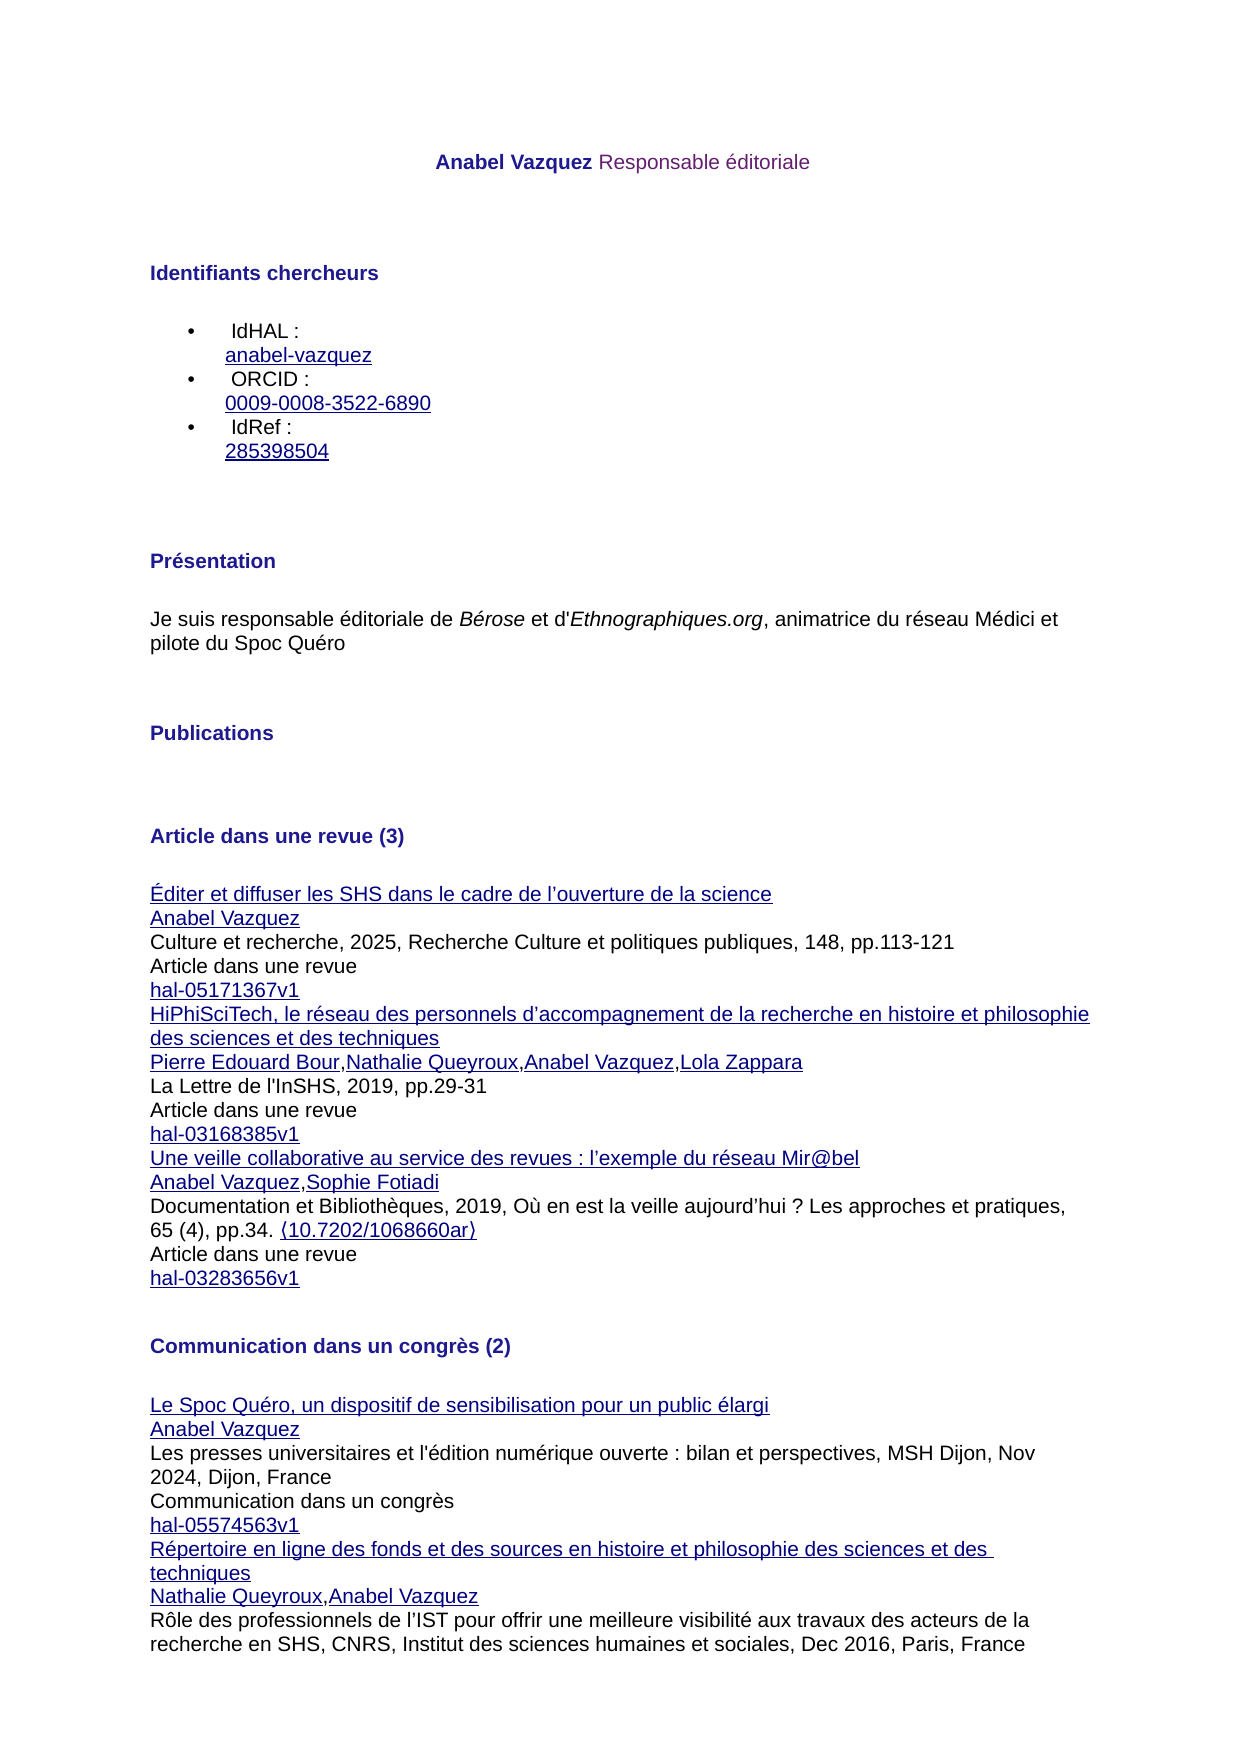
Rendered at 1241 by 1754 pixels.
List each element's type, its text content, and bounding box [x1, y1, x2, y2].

table_header Éditer et diffuser les SHS dans le cadre de l’ouverture de la science Anabel Vazquez Culture et recherche, 2025, Recherche Culture et politiques publiques, 148, pp.113-121 Article dans une revue hal-05171367v1 [150, 882, 1090, 1002]
table_cell Répertoire en ligne des fonds et des sources en histoire et philosophie des sciences et des techniques Nathalie Queyroux,Anabel Vazquez Rôle des professionnels de l’IST pour offrir une meilleure visibilité aux travaux des acteurs de la recherche en SHS, CNRS, Institut des sciences humaines et sociales, Dec 2016, Paris, France [150, 1536, 1090, 1656]
list ORCID : [187, 367, 1090, 391]
list IdHAL : [187, 319, 1090, 343]
subtitle Publications [150, 721, 1090, 745]
table_header Le Spoc Quéro, un dispositif de sensibilisation pour un public élargi Anabel Vazquez Les presses universitaires et l'édition numérique ouverte : bilan et perspectives, MSH Dijon, Nov 2024, Dijon, France Communication dans un congrès hal-05574563v1 [150, 1393, 1090, 1536]
subtitle Présentation [150, 549, 1090, 573]
subtitle Anabel Vazquez Responsable éditoriale [150, 150, 1090, 174]
list IdRef : [187, 414, 1090, 438]
subtitle Communication dans un congrès (2) [150, 1334, 1090, 1358]
subtitle Article dans une revue (3) [150, 824, 1090, 848]
table_cell HiPhiSciTech, le réseau des personnels d’accompagnement de la recherche en histoire et philosophie [150, 1002, 1090, 1023]
table_cell des sciences et des techniques Pierre Edouard Bour,Nathalie Queyroux,Anabel Vazquez,Lola Zappara La Lettre de l'InSHS, 2019, pp.29-31 Article dans une revue hal-03168385v1 [150, 1024, 1090, 1146]
list 0009-0008-3522-6890 [187, 391, 1090, 414]
list 285398504 [187, 438, 1090, 462]
text Je suis responsable éditoriale de Bérose et d'Ethnographiques.org, animatrice du réseau Médici et pilote du Spoc Quéro [150, 607, 1090, 655]
subtitle Identifiants chercheurs [150, 260, 1090, 284]
table_cell Une veille collaborative au service des revues : l’exemple du réseau Mir@bel Anabel Vazquez,Sophie Fotiadi Documentation et Bibliothèques, 2019, Où en est la veille aujourd’hui ? Les approches et pratiques, 65 (4), pp.34. ⟨10.7202/1068660ar⟩ Article dans une revue hal-03283656v1 [150, 1146, 1090, 1289]
list anabel-vazquez [187, 343, 1090, 367]
